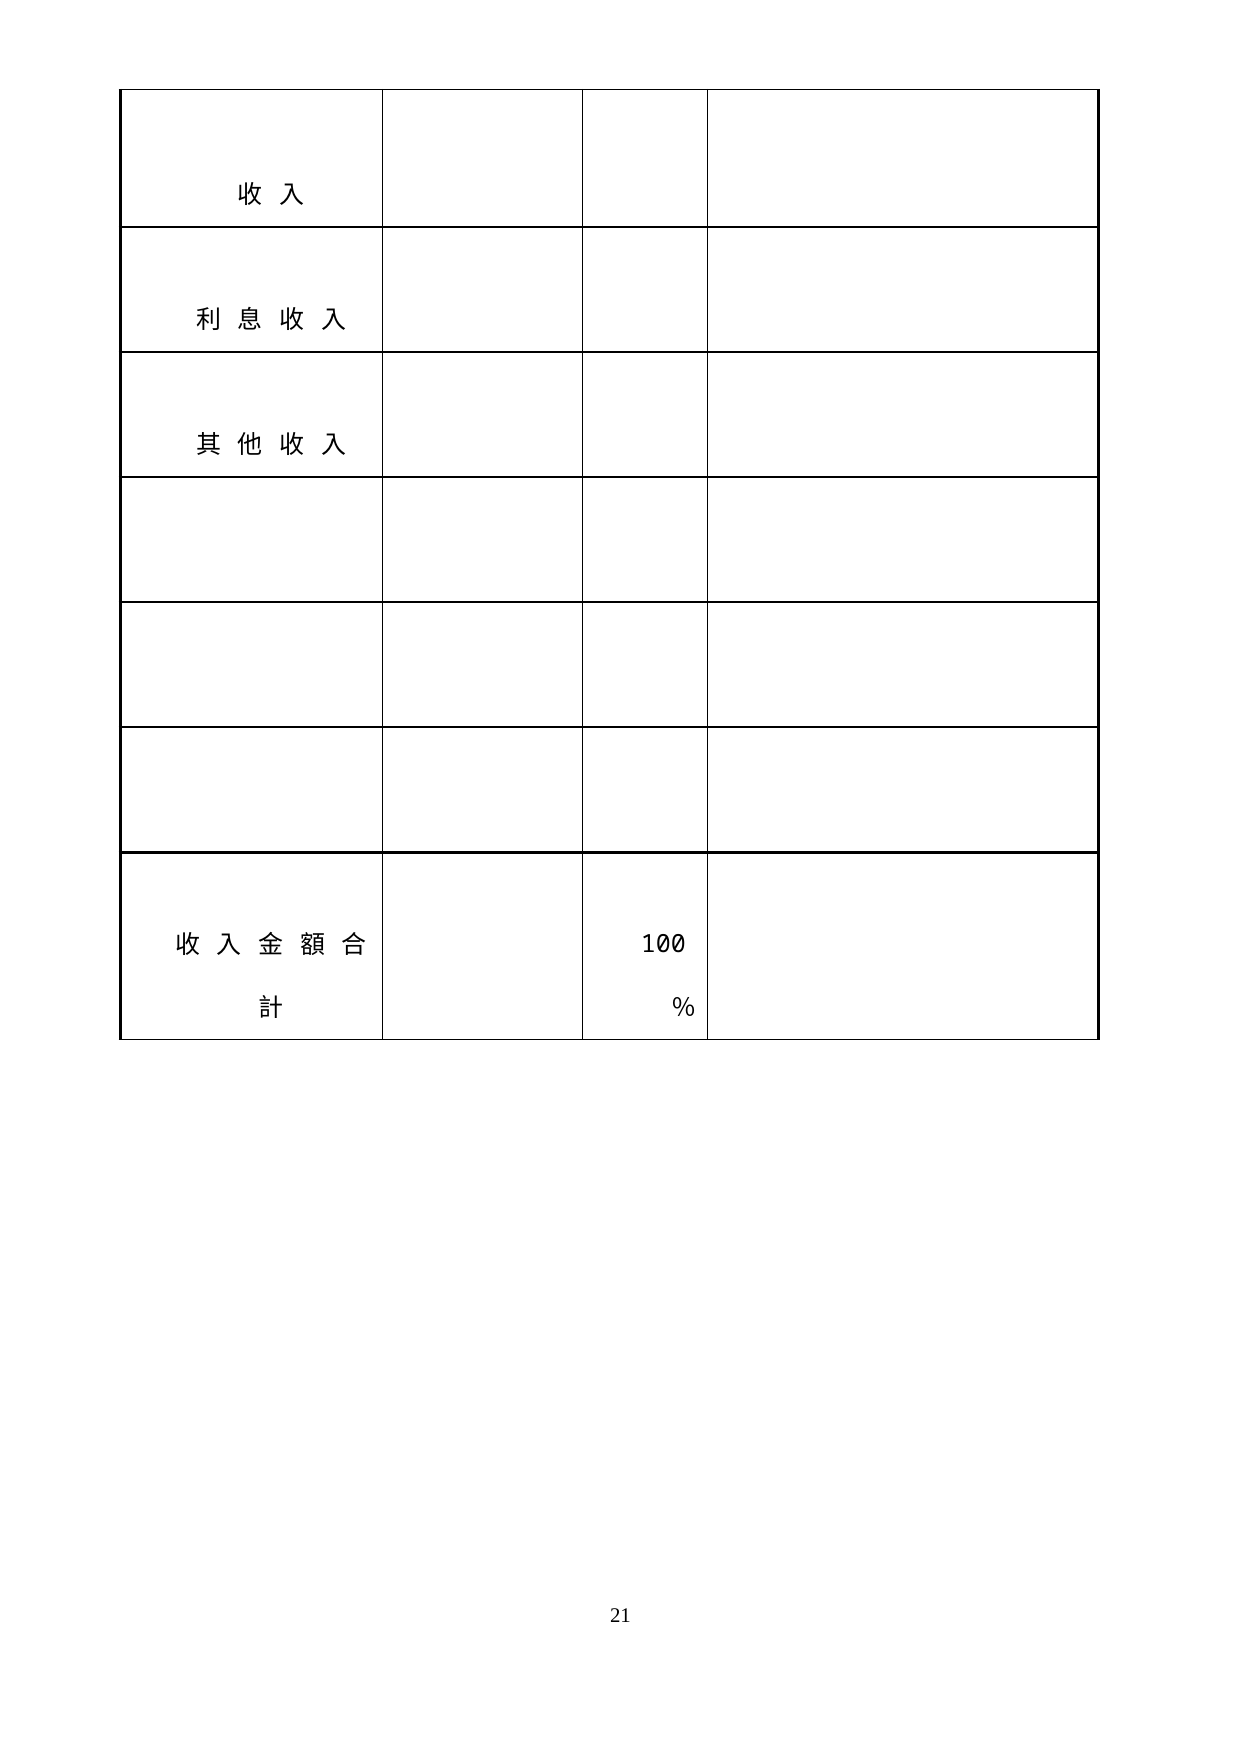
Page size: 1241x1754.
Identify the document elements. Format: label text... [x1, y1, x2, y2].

table_cell [383, 353, 582, 476]
table_cell [383, 728, 582, 851]
table_cell 利息收入 [122, 228, 382, 351]
table_cell [122, 603, 382, 726]
table_cell 100％ [583, 854, 707, 1039]
table_cell [708, 728, 1097, 851]
table_cell [708, 854, 1097, 1039]
table_cell [708, 603, 1097, 726]
table_cell [708, 90, 1097, 226]
table_cell [583, 353, 707, 476]
table_cell [708, 478, 1097, 601]
table_cell [383, 603, 582, 726]
table_cell [383, 228, 582, 351]
table_cell [708, 353, 1097, 476]
table_cell [383, 90, 582, 226]
table_cell [583, 90, 707, 226]
table_cell 收入金額合計 [122, 854, 382, 1039]
table_cell [122, 728, 382, 851]
table_cell 其他收入 [122, 353, 382, 476]
table_cell [583, 603, 707, 726]
table_cell [583, 728, 707, 851]
table_cell [383, 854, 582, 1039]
table_cell [583, 228, 707, 351]
table_cell [708, 228, 1097, 351]
table_cell [122, 478, 382, 601]
table_cell [583, 478, 707, 601]
table_cell [383, 478, 582, 601]
table_cell 收入 [122, 90, 382, 226]
